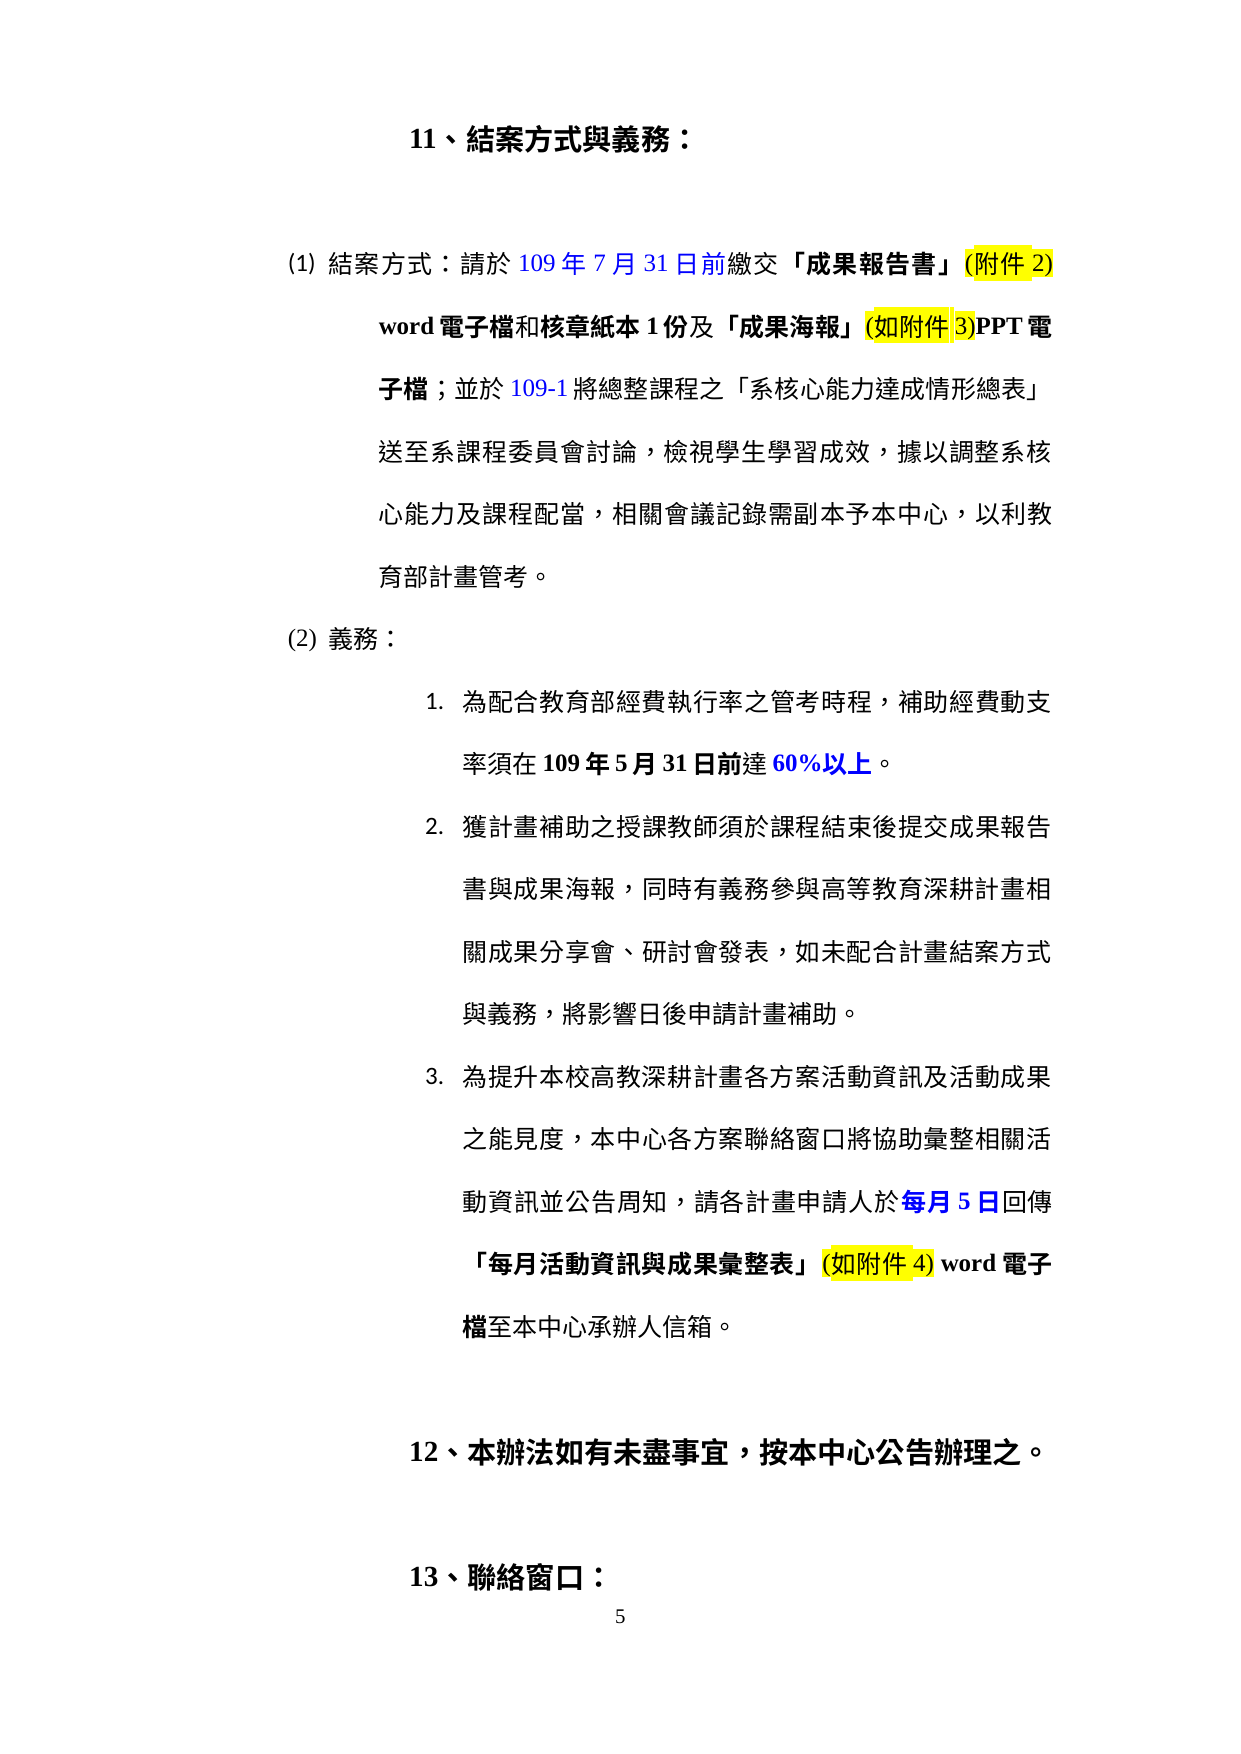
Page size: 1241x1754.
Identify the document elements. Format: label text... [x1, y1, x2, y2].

list 結案方式與義務： [409, 96, 1053, 159]
list 義務： [288, 596, 1053, 659]
list 結案方式：請於109年7月31日前繳交「成果報告書」(附件2) word電子檔和核章紙本1份及「成果海報」(如附件3)PPT電子檔；並於109-1將總整課程之「系核心能力達成情形總表」送至系課程委員會討論，檢視學生學習成效，據以調整系核心能力及課程配當，相關會議記錄需副本予本中心，以利教育部計畫管考。 [288, 221, 1053, 596]
list 為提升本校高教深耕計畫各方案活動資訊及活動成果之能見度，本中心各方案聯絡窗口將協助彙整相關活動資訊並公告周知，請各計畫申請人於每月5日回傳「每月活動資訊與成果彙整表」(如附件4) word電子檔至本中心承辦人信箱。 [425, 1034, 1053, 1346]
list 為配合教育部經費執行率之管考時程，補助經費動支率須在109年5月31日前達60%以上。 [425, 659, 1053, 784]
list 聯絡窗口： [409, 1534, 1053, 1596]
list 本辦法如有未盡事宜，按本中心公告辦理之。 [409, 1409, 1053, 1471]
list 獲計畫補助之授課教師須於課程結束後提交成果報告書與成果海報，同時有義務參與高等教育深耕計畫相關成果分享會、研討會發表，如未配合計畫結案方式與義務，將影響日後申請計畫補助。 [425, 784, 1053, 1034]
